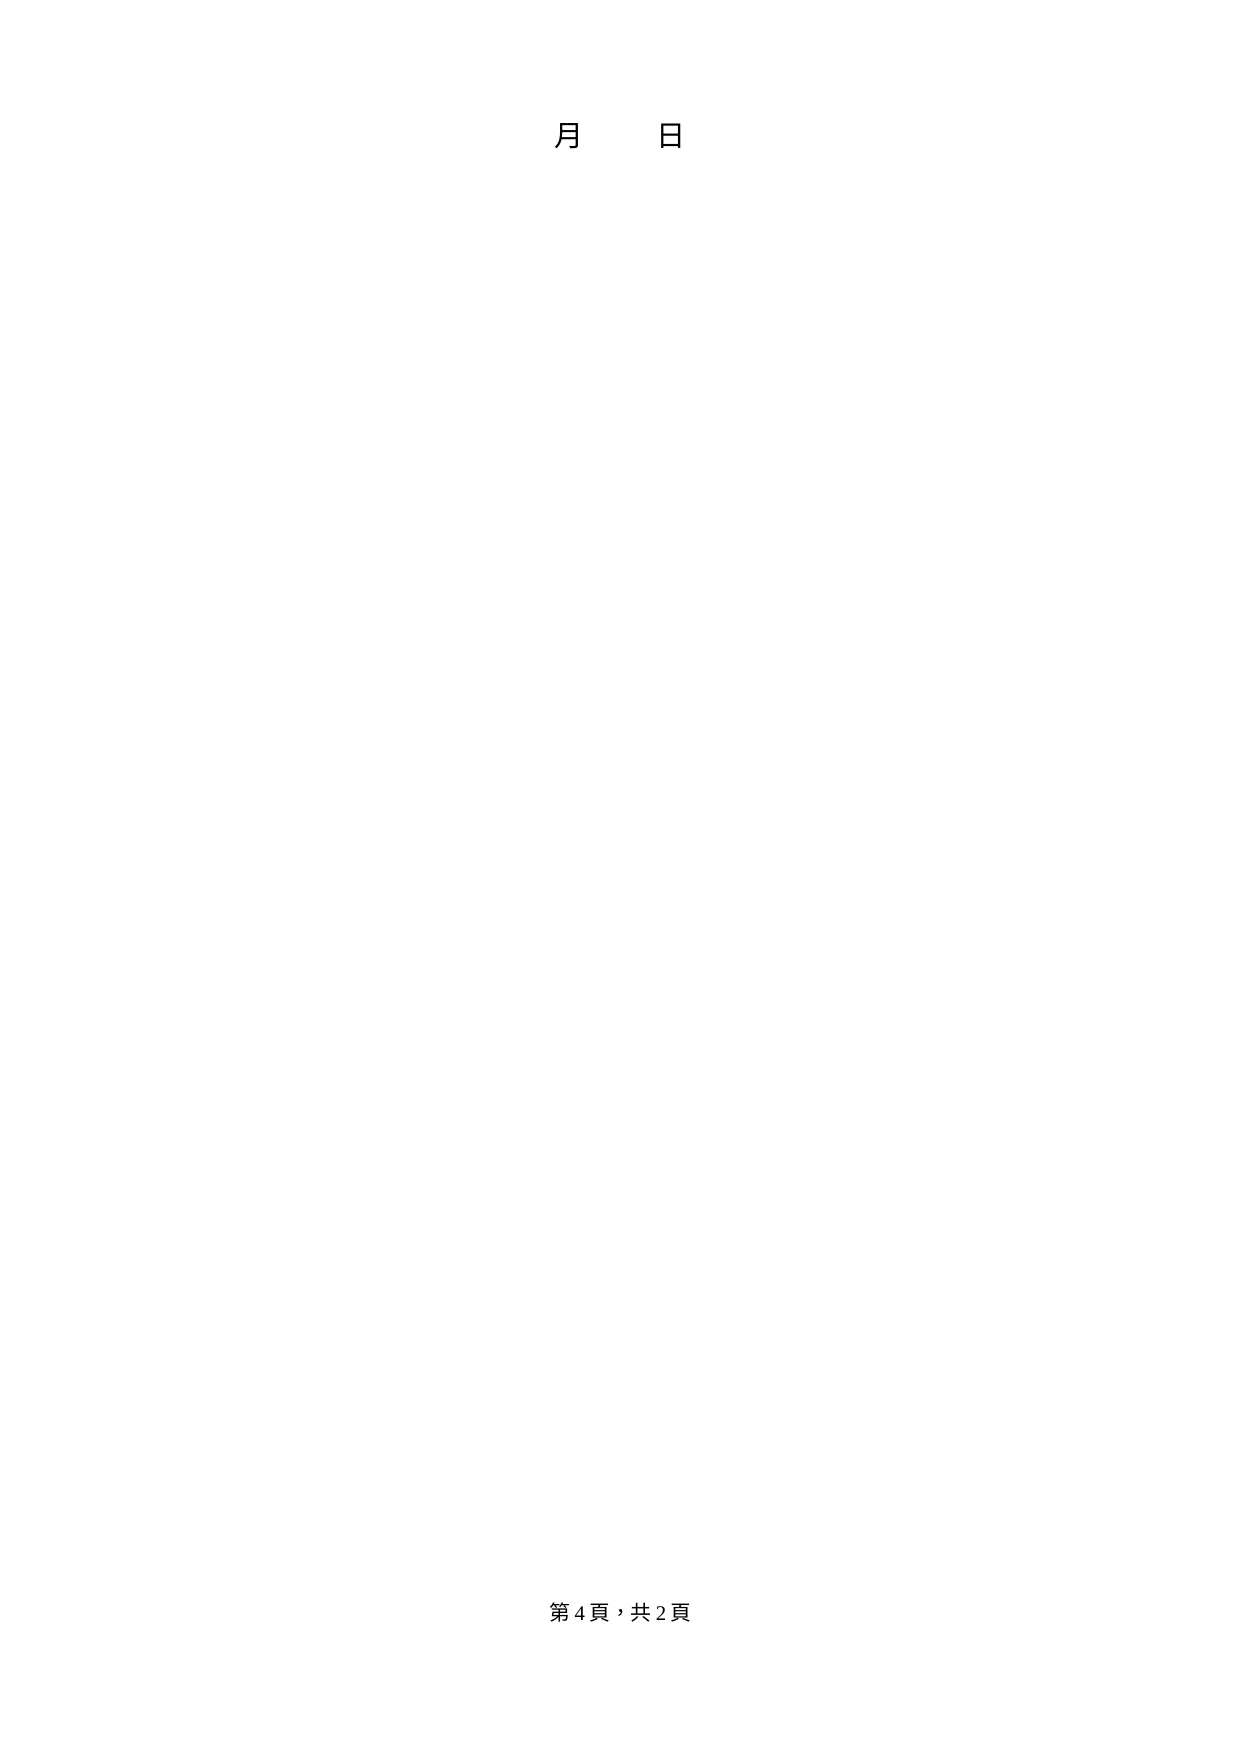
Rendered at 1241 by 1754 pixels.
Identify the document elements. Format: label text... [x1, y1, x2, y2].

text 月 日 [75, 92, 1165, 155]
